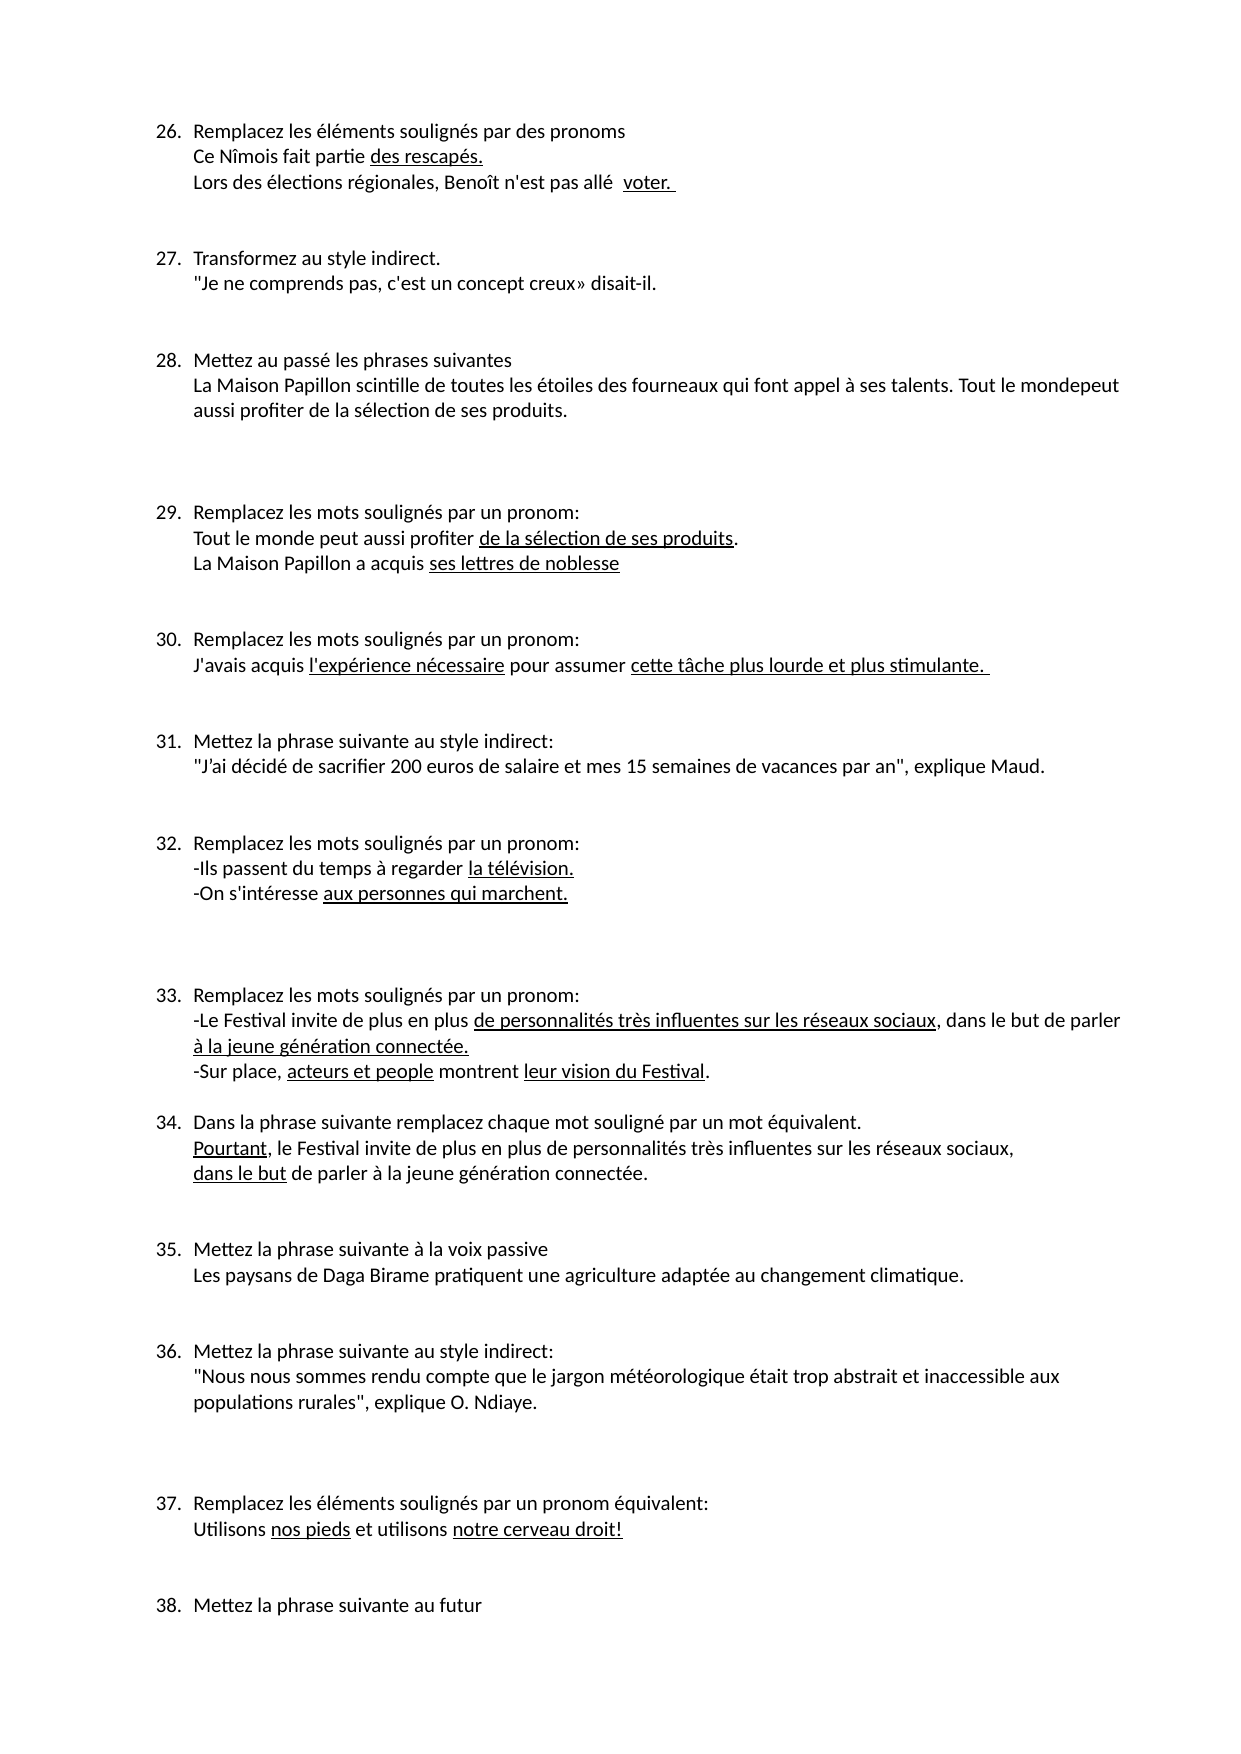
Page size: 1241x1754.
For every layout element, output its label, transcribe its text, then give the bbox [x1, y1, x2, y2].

list dans le but de parler à la jeune génération connectée. [156, 1160, 1122, 1186]
list Utilisons nos pieds et utilisons notre cerveau droit! [156, 1516, 1122, 1541]
list -Le Festival invite de plus en plus de personnalités très influentes sur les réseaux sociaux, dans le but de parler à la jeune génération connectée. [156, 1008, 1122, 1058]
list Lors des élections régionales, Benoît n'est pas allé voter. [156, 169, 1122, 194]
list La Maison Papillon a acquis ses lettres de noblesse [156, 550, 1122, 576]
list "Nous nous sommes rendu compte que le jargon météorologique était trop abstrait et inaccessible aux populations rurales", explique O. Ndiaye. [156, 1363, 1122, 1414]
list Mettez la phrase suivante au futur [156, 1592, 1122, 1618]
list Mettez au passé les phrases suivantes [156, 347, 1122, 372]
list Remplacez les mots soulignés par un pronom: [156, 982, 1122, 1008]
list Mettez la phrase suivante au style indirect: [156, 728, 1122, 753]
list Remplacez les mots soulignés par un pronom: [156, 626, 1122, 652]
list Tout le monde peut aussi profiter de la sélection de ses produits. [156, 525, 1122, 550]
list Remplacez les mots soulignés par un pronom: [156, 499, 1122, 525]
list Mettez la phrase suivante à la voix passive [156, 1236, 1122, 1262]
list J'avais acquis l'expérience nécessaire pour assumer cette tâche plus lourde et plus stimulante. [156, 652, 1122, 677]
list Remplacez les mots soulignés par un pronom: [156, 830, 1122, 855]
list Les paysans de Daga Birame pratiquent une agriculture adaptée au changement climatique. [156, 1262, 1122, 1287]
list "Je ne comprends pas, c'est un concept creux» disait-il. [156, 271, 1122, 296]
list La Maison Papillon scintille de toutes les étoiles des fourneaux qui font appel à ses talents. Tout le mondepeut aussi profiter de la sélection de ses produits. [156, 372, 1122, 423]
list Ce Nîmois fait partie des rescapés. [156, 143, 1122, 169]
list -Ils passent du temps à regarder la télévision. [156, 855, 1122, 881]
list Mettez la phrase suivante au style indirect: [156, 1338, 1122, 1363]
list Remplacez les éléments soulignés par des pronoms [156, 118, 1122, 143]
list "J’ai décidé de sacrifier 200 euros de salaire et mes 15 semaines de vacances par an", explique Maud. [156, 753, 1122, 779]
list Dans la phrase suivante remplacez chaque mot souligné par un mot équivalent. [156, 1109, 1122, 1135]
list Transformez au style indirect. [156, 245, 1122, 271]
list -Sur place, acteurs et people montrent leur vision du Festival. [156, 1058, 1122, 1084]
list Pourtant, le Festival invite de plus en plus de personnalités très influentes sur les réseaux sociaux, [156, 1135, 1122, 1160]
list -On s'intéresse aux personnes qui marchent. [156, 881, 1122, 906]
list Remplacez les éléments soulignés par un pronom équivalent: [156, 1491, 1122, 1516]
